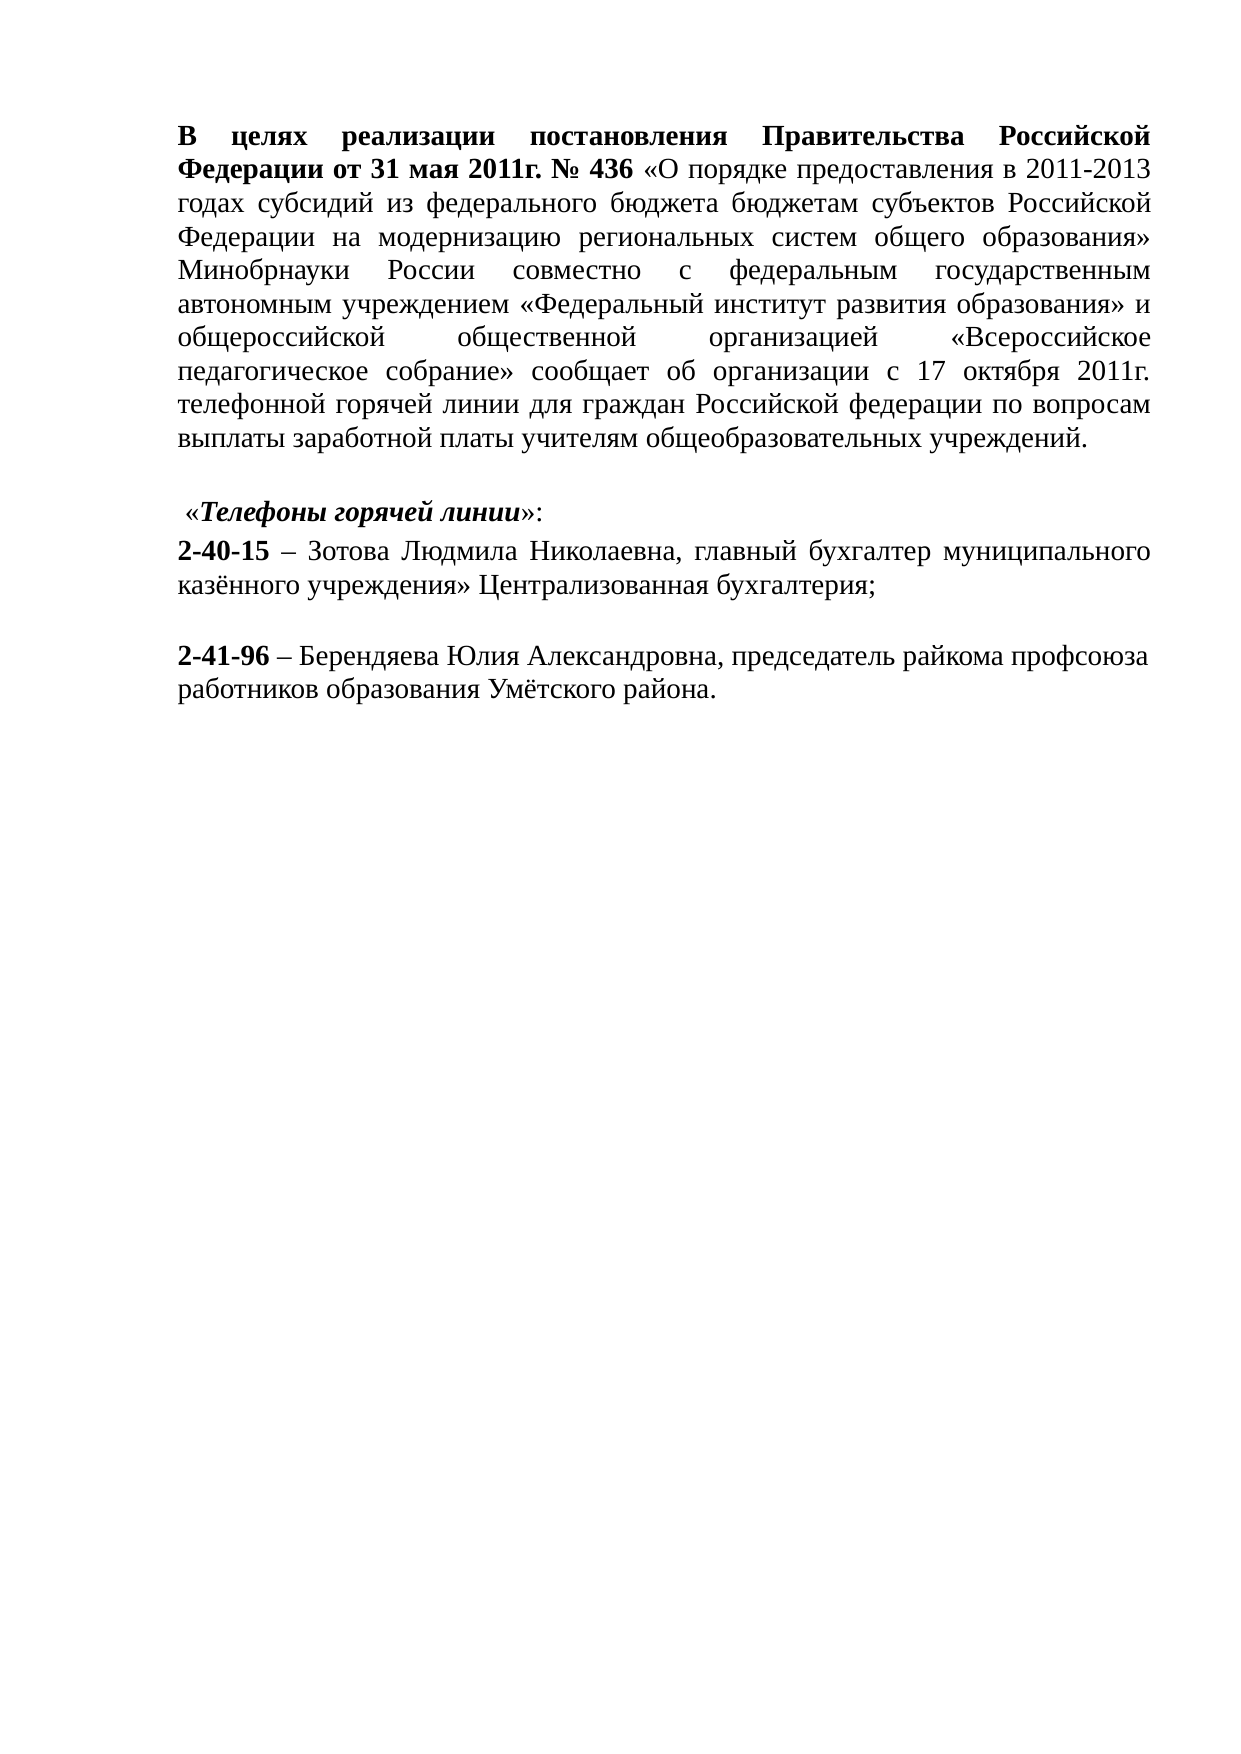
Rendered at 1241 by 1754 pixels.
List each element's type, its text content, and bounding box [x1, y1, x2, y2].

text «Телефоны горячей линии»: [177, 494, 1152, 527]
text В целях реализации постановления Правительства Российской Федерации от 31 мая 2011г. № 436 «О порядке предоставления в 2011-2013 годах субсидий из федерального бюджета бюджетам субъектов Российской Федерации на модернизацию региональных систем общего образования» Минобрнауки России совместно с федеральным государственным автономным учреждением «Федеральный институт развития образования» и общероссийской общественной организацией «Всероссийское педагогическое собрание» сообщает об организации с 17 октября 2011г. телефонной горячей линии для граждан Российской федерации по вопросам выплаты заработной платы учителям общеобразовательных учреждений. [177, 118, 1152, 453]
text 2-41-96 – Берендяева Юлия Александровна, председатель райкома профсоюза работников образования Умётского района. [177, 638, 1152, 705]
text 2-40-15 – Зотова Людмила Николаевна, главный бухгалтер муниципального казённого учреждения» Централизованная бухгалтерия; [177, 533, 1152, 600]
